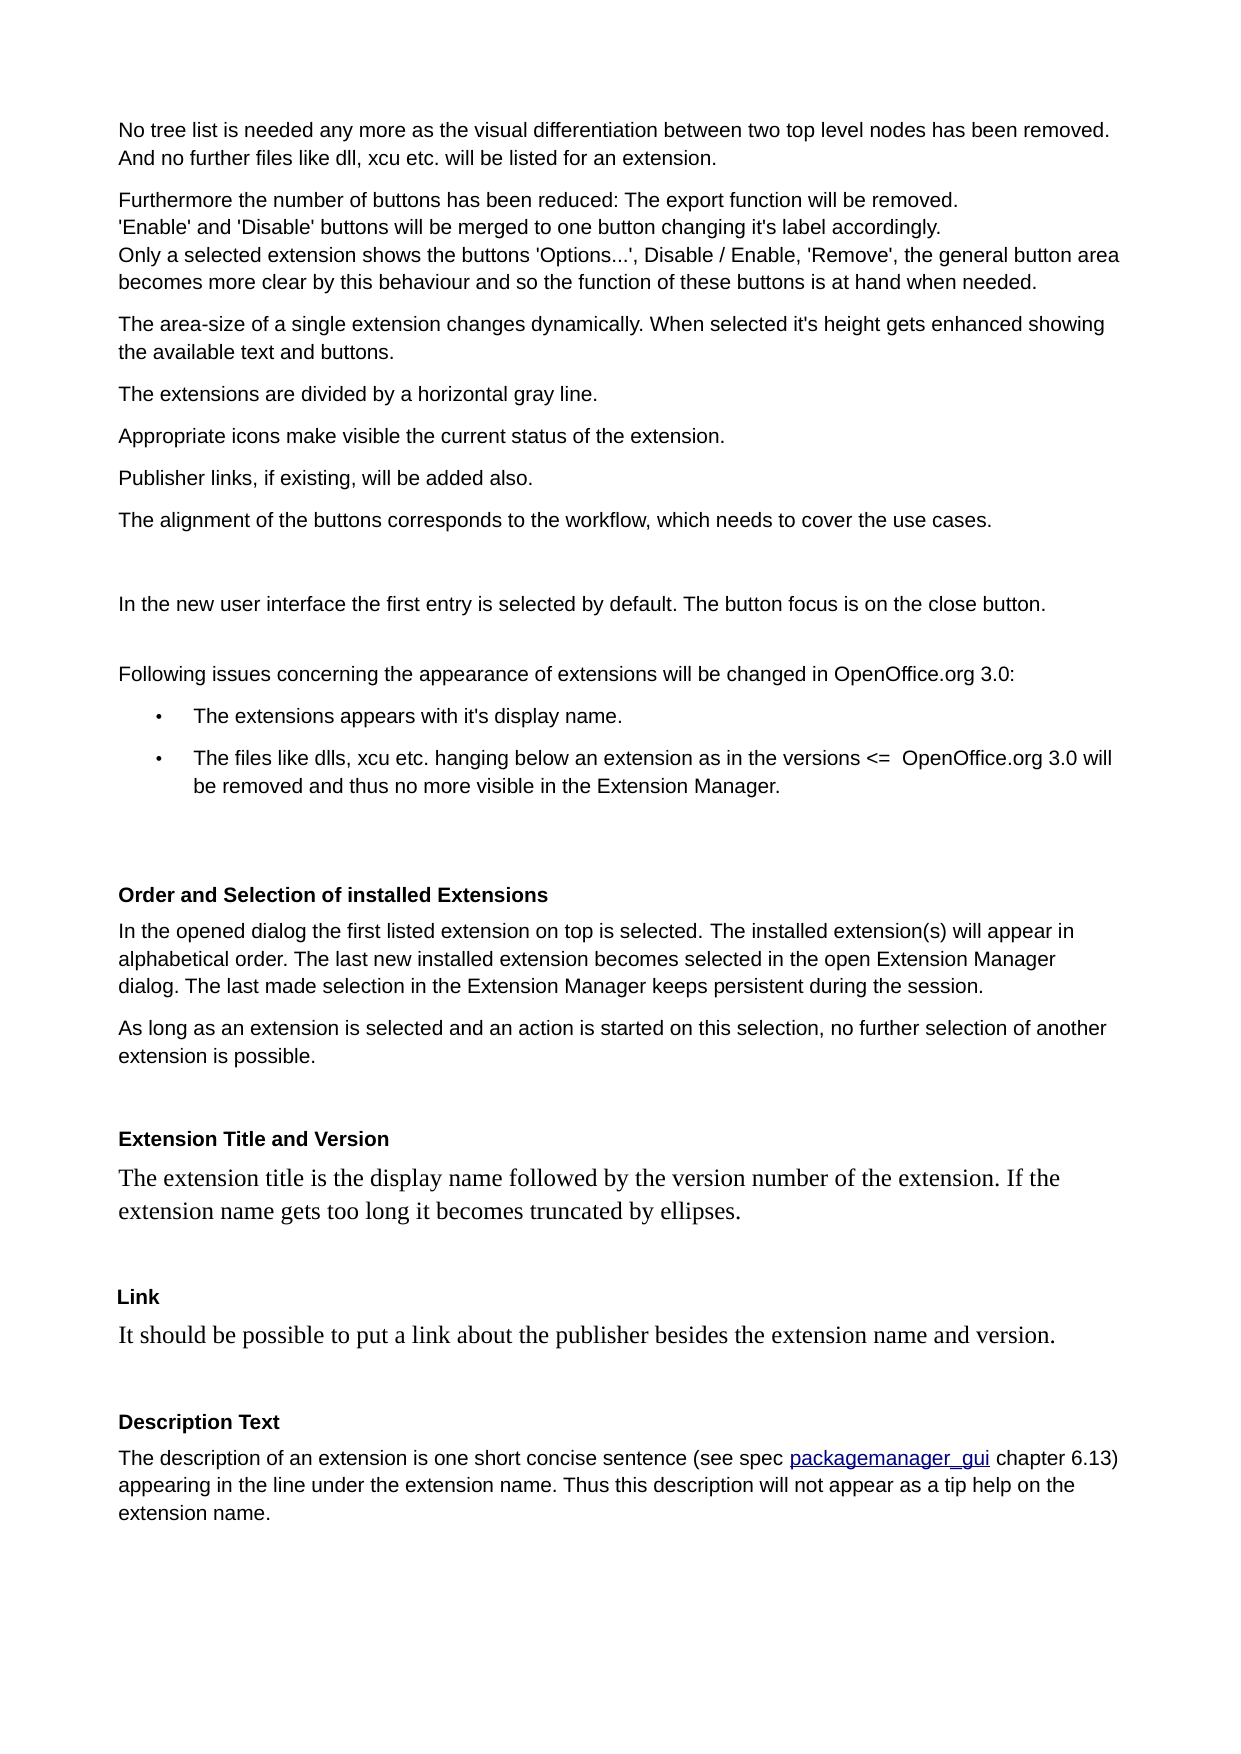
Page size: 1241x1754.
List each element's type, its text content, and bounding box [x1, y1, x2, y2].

list The extensions appears with it's display name. [156, 704, 1122, 728]
text Appropriate icons make visible the current status of the extension. [118, 424, 1122, 448]
list The files like dlls, xcu etc. hanging below an extension as in the versions <= OpenOffice.org 3.0 will be removed and thus no more visible in the Extension Manager. [156, 746, 1122, 797]
text The alignment of the buttons corresponds to the workflow, which needs to cover the use cases. [118, 508, 1122, 532]
text Furthermore the number of buttons has been reduced: The export function will be removed. 'Enable' and 'Disable' buttons will be merged to one button changing it's label accordingly. Only a selected extension shows the buttons 'Options...', Disable / Enable, 'Remove', the general button area becomes more clear by this behaviour and so the function of these buttons is at hand when needed. [118, 188, 1122, 294]
text The area-size of a single extension changes dynamically. When selected it's height gets enhanced showing the available text and buttons. [118, 312, 1122, 364]
subtitle Description Text [118, 1409, 1122, 1433]
subtitle Order and Selection of installed Extensions [118, 883, 1122, 907]
text No tree list is needed any more as the visual differentiation between two top level nodes has been removed. And no further files like dll, xcu etc. will be listed for an extension. [118, 118, 1122, 169]
text As long as an extension is selected and an action is started on this selection, no further selection of another extension is possible. [118, 1016, 1122, 1068]
subtitle Extension Title and Version [118, 1127, 1122, 1151]
text In the opened dialog the first listed extension on top is selected. The installed extension(s) will appear in alphabetical order. The last new installed extension becomes selected in the open Extension Manager dialog. The last made selection in the Extension Manager keeps persistent during the session. [118, 919, 1122, 998]
text The extensions are divided by a horizontal gray line. [118, 382, 1122, 406]
text Following issues concerning the appearance of extensions will be changed in OpenOffice.org 3.0: [118, 634, 1122, 686]
text It should be possible to put a link about the publisher besides the extension name and version. [118, 1321, 1122, 1349]
text The description of an extension is one short concise sentence (see spec packagemanager_gui chapter 6.13) appearing in the line under the extension name. Thus this description will not appear as a tip help on the extension name. [118, 1445, 1122, 1524]
subtitle Link [117, 1285, 1122, 1309]
text In the new user interface the first entry is selected by default. The button focus is on the close button. [118, 592, 1122, 616]
text The extension title is the display name followed by the version number of the extension. If the extension name gets too long it becomes truncated by ellipses. [118, 1163, 1122, 1225]
text Publisher links, if existing, will be added also. [118, 466, 1122, 490]
